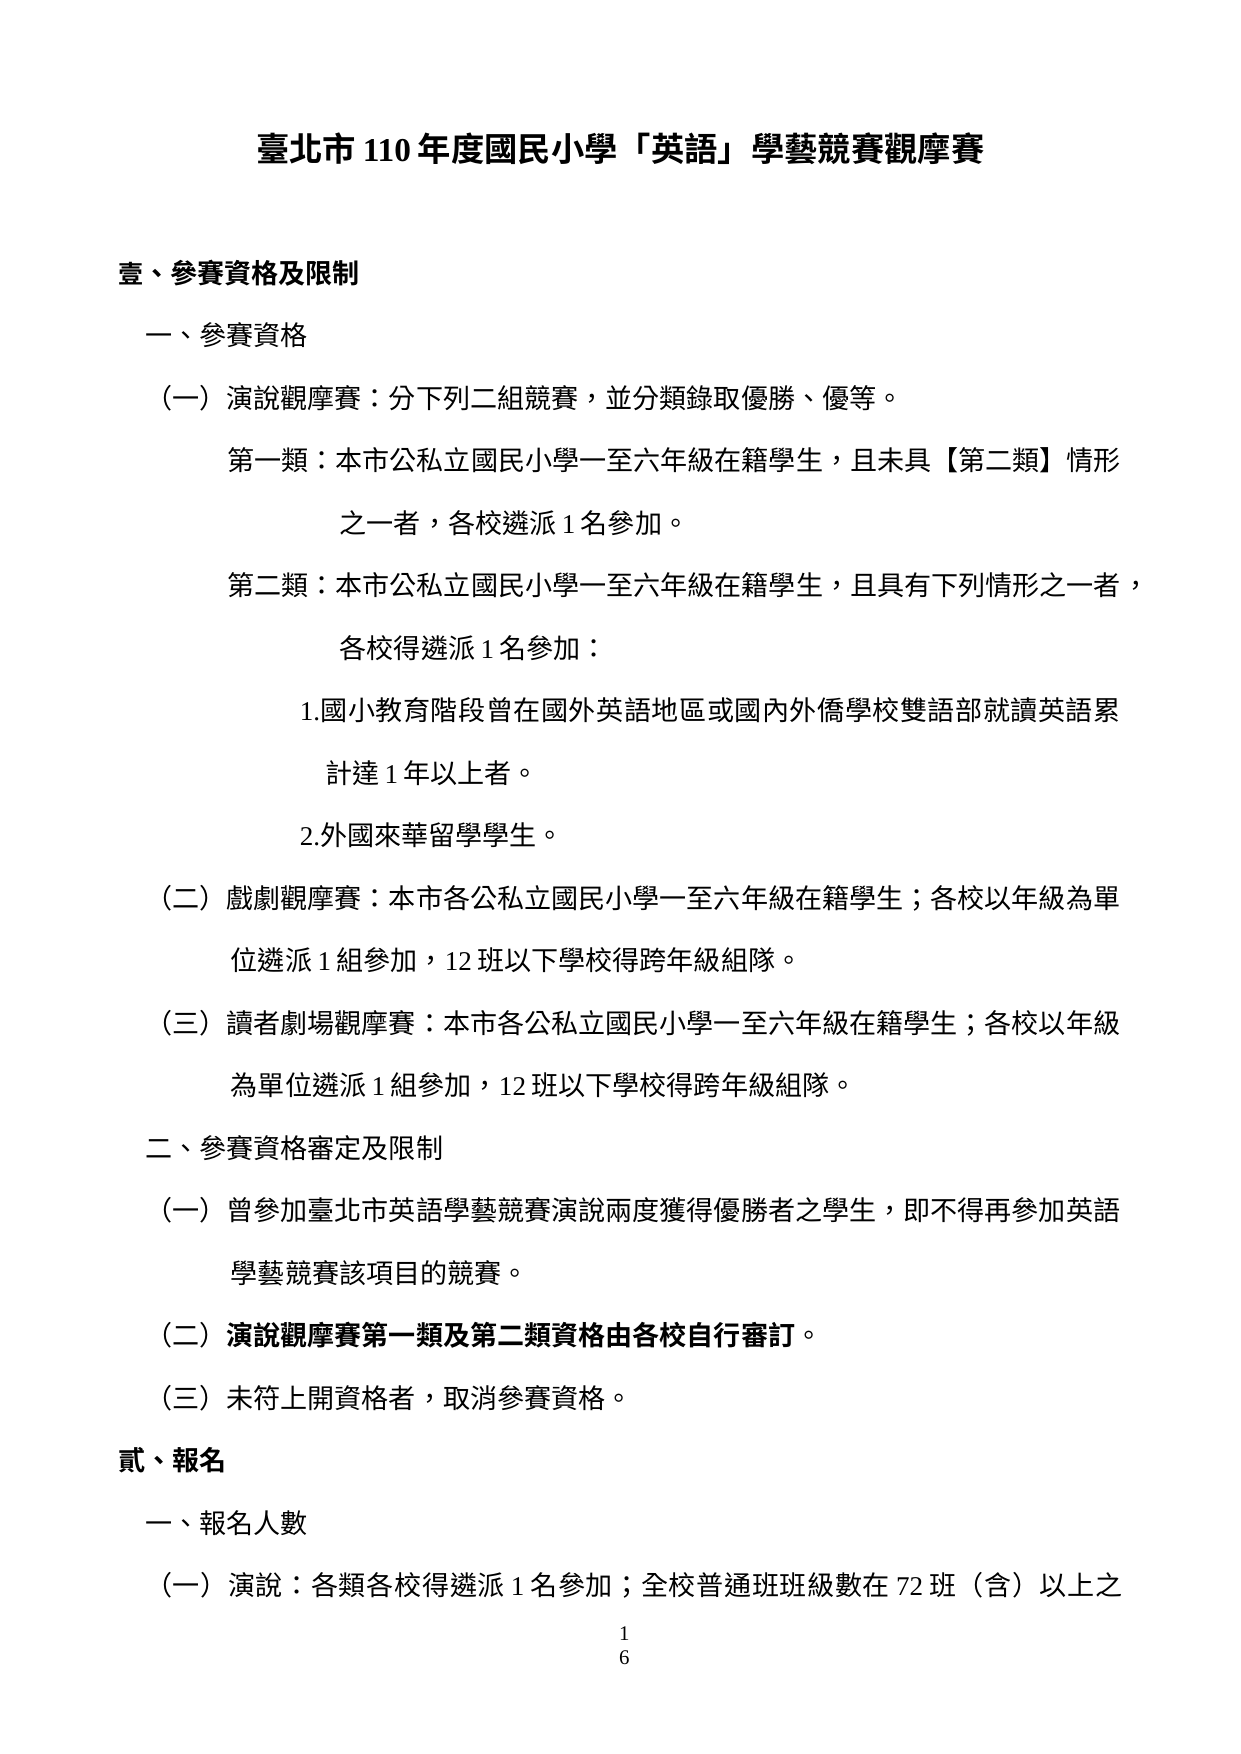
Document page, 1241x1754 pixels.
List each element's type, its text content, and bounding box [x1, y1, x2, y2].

text （三）未符上開資格者，取消參賽資格。 [145, 1355, 1122, 1417]
text （一）曾參加臺北市英語學藝競賽演說兩度獲得優勝者之學生，即不得再參加英語學藝競賽該項目的競賽。 [145, 1167, 1122, 1292]
text 一、參賽資格 [145, 292, 1122, 355]
text 二、參賽資格審定及限制 [145, 1105, 1122, 1167]
text 壹、參賽資格及限制 [118, 230, 1122, 292]
text 臺北市110年度國民小學「英語」學藝競賽觀摩賽 [118, 105, 1122, 167]
text （二）戲劇觀摩賽：本市各公私立國民小學一至六年級在籍學生；各校以年級為單位遴派1組參加，12班以下學校得跨年級組隊。 [145, 855, 1122, 980]
text （一）演說觀摩賽：分下列二組競賽，並分類錄取優勝、優等。 [145, 355, 1122, 417]
text 第一類：本市公私立國民小學一至六年級在籍學生，且未具【第二類】情形之一者，各校遴派1名參加。 [227, 417, 1122, 542]
text （三）讀者劇場觀摩賽：本市各公私立國民小學一至六年級在籍學生；各校以年級為單位遴派1組參加，12班以下學校得跨年級組隊。 [145, 980, 1122, 1105]
text 2.外國來華留學學生。 [299, 792, 1122, 855]
text 貳、報名 [118, 1417, 1122, 1480]
text （二）演說觀摩賽第一類及第二類資格由各校自行審訂。 [145, 1292, 1122, 1355]
text （一）演說：各類各校得遴派1名參加；全校普通班班級數在72班（含）以上之 [145, 1542, 1122, 1605]
text 一、報名人數 [145, 1480, 1122, 1542]
text 1.國小教育階段曾在國外英語地區或國內外僑學校雙語部就讀英語累計達1年以上者。 [299, 667, 1122, 792]
text 第二類：本市公私立國民小學一至六年級在籍學生，且具有下列情形之一者，各校得遴派1名參加： [227, 542, 1122, 667]
